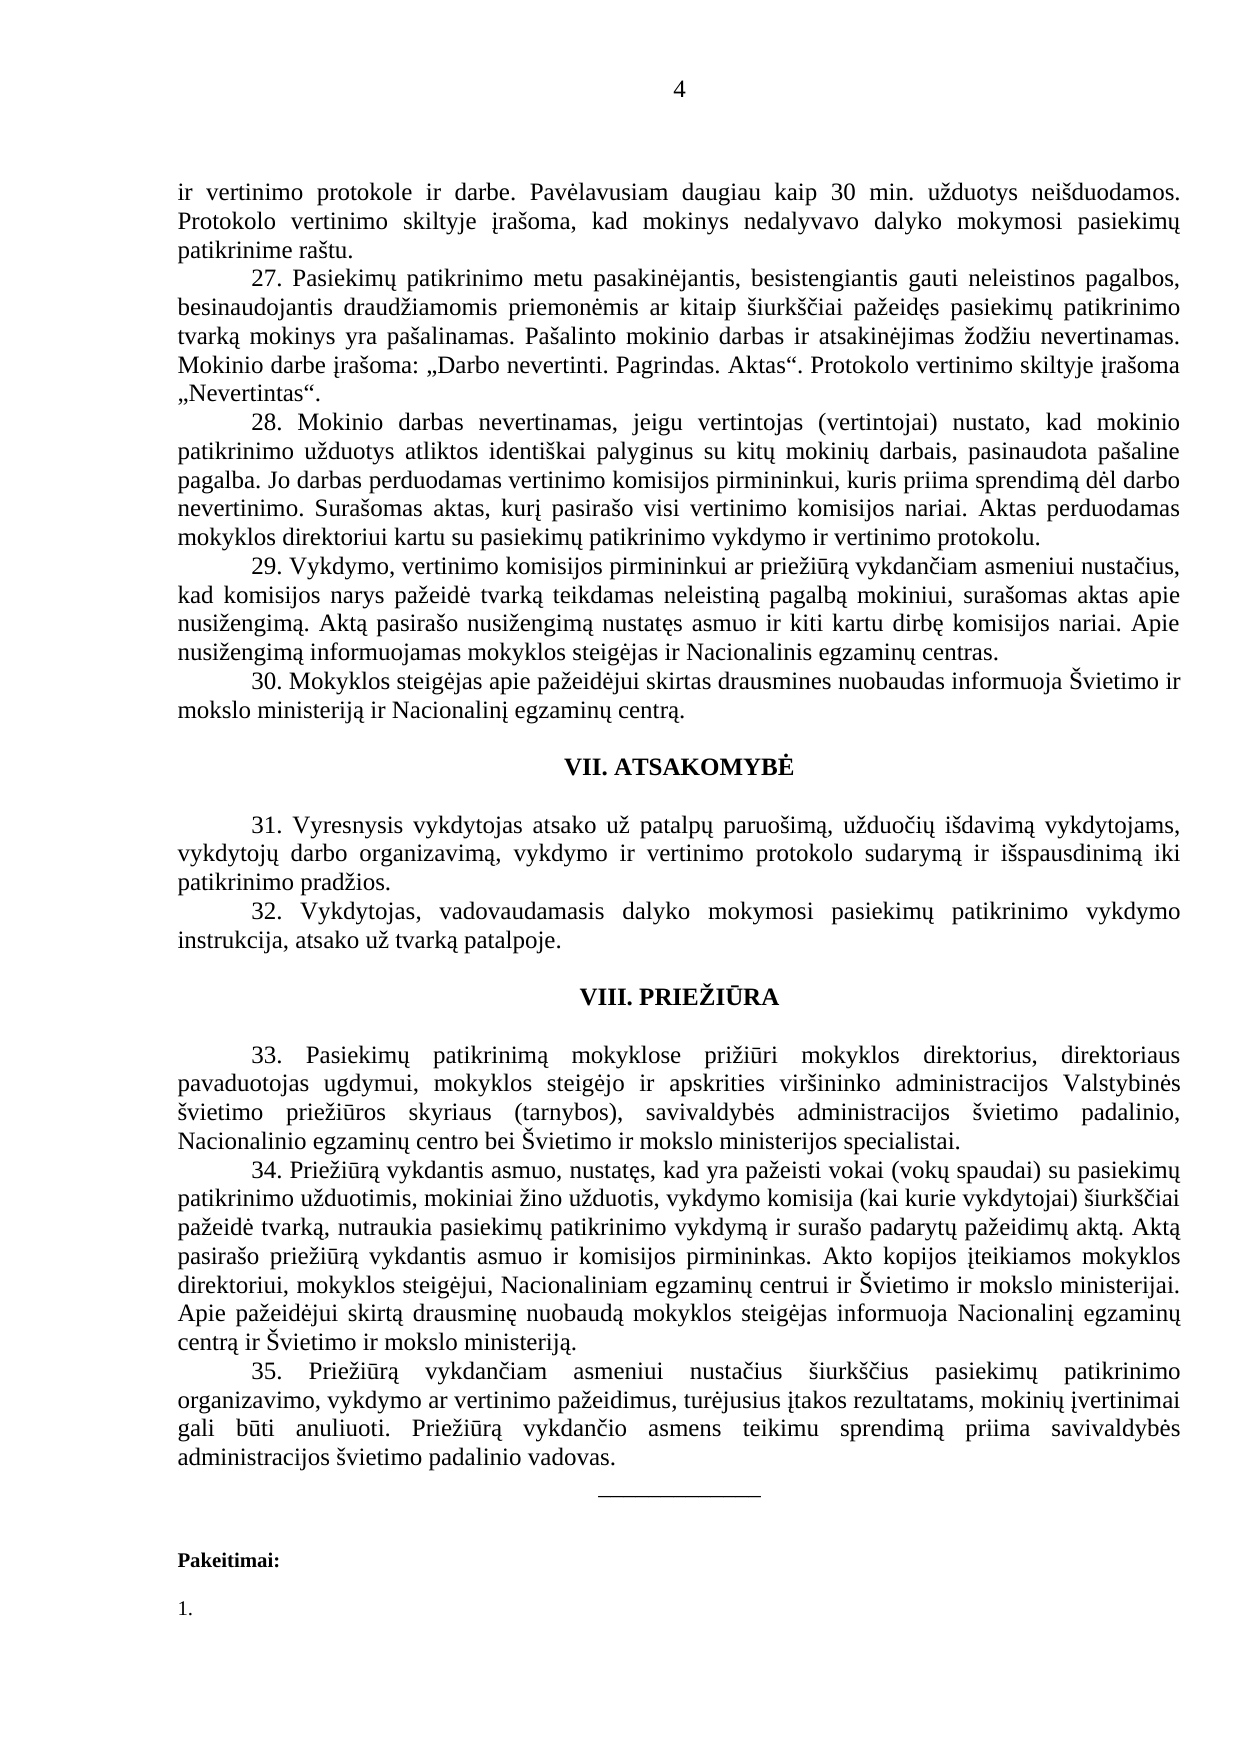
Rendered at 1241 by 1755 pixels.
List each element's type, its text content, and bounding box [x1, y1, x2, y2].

text 35. Priežiūrą vykdančiam asmeniui nustačius šiurkščius pasiekimų patikrinimo organizavimo, vykdymo ar vertinimo pažeidimus, turėjusius įtakos rezultatams, mokinių įvertinimai gali būti anuliuoti. Priežiūrą vykdančio asmens teikimu sprendimą priima savivaldybės administracijos švietimo padalinio vadovas. [177, 1356, 1181, 1471]
text VIII. PRIEŽIŪRA [177, 982, 1181, 1011]
text 27. Pasiekimų patikrinimo metu pasakinėjantis, besistengiantis gauti neleistinos pagalbos, besinaudojantis draudžiamomis priemonėmis ar kitaip šiurkščiai pažeidęs pasiekimų patikrinimo tvarką mokinys yra pašalinamas. Pašalinto mokinio darbas ir atsakinėjimas žodžiu nevertinamas. Mokinio darbe įrašoma: „Darbo nevertinti. Pagrindas. Aktas“. Protokolo vertinimo skiltyje įrašoma „Nevertintas“. [177, 263, 1181, 407]
text 34. Priežiūrą vykdantis asmuo, nustatęs, kad yra pažeisti vokai (vokų spaudai) su pasiekimų patikrinimo užduotimis, mokiniai žino užduotis, vykdymo komisija (kai kurie vykdytojai) šiurkščiai pažeidė tvarką, nutraukia pasiekimų patikrinimo vykdymą ir surašo padarytų pažeidimų aktą. Aktą pasirašo priežiūrą vykdantis asmuo ir komisijos pirmininkas. Akto kopijos įteikiamos mokyklos direktoriui, mokyklos steigėjui, Nacionaliniam egzaminų centrui ir Švietimo ir mokslo ministerijai. Apie pažeidėjui skirtą drausminę nuobaudą mokyklos steigėjas informuoja Nacionalinį egzaminų centrą ir Švietimo ir mokslo ministeriją. [177, 1155, 1181, 1356]
text VII. ATSAKOMYBĖ [177, 752, 1181, 781]
text 29. Vykdymo, vertinimo komisijos pirmininkui ar priežiūrą vykdančiam asmeniui nustačius, kad komisijos narys pažeidė tvarką teikdamas neleistiną pagalbą mokiniui, surašomas aktas apie nusižengimą. Aktą pasirašo nusižengimą nustatęs asmuo ir kiti kartu dirbę komisijos nariai. Apie nusižengimą informuojamas mokyklos steigėjas ir Nacionalinis egzaminų centras. [177, 551, 1181, 666]
text _____________ [177, 1471, 1181, 1500]
text 33. Pasiekimų patikrinimą mokyklose prižiūri mokyklos direktorius, direktoriaus pavaduotojas ugdymui, mokyklos steigėjo ir apskrities viršininko administracijos Valstybinės švietimo priežiūros skyriaus (tarnybos), savivaldybės administracijos švietimo padalinio, Nacionalinio egzaminų centro bei Švietimo ir mokslo ministerijos specialistai. [177, 1040, 1181, 1155]
text 1. [177, 1596, 1181, 1620]
text 28. Mokinio darbas nevertinamas, jeigu vertintojas (vertintojai) nustato, kad mokinio patikrinimo užduotys atliktos identiškai palyginus su kitų mokinių darbais, pasinaudota pašaline pagalba. Jo darbas perduodamas vertinimo komisijos pirmininkui, kuris priima sprendimą dėl darbo nevertinimo. Surašomas aktas, kurį pasirašo visi vertinimo komisijos nariai. Aktas perduodamas mokyklos direktoriui kartu su pasiekimų patikrinimo vykdymo ir vertinimo protokolu. [177, 407, 1181, 551]
text 32. Vykdytojas, vadovaudamasis dalyko mokymosi pasiekimų patikrinimo vykdymo instrukcija, atsako už tvarką patalpoje. [177, 896, 1181, 953]
text Pakeitimai: [177, 1548, 1181, 1572]
text 31. Vyresnysis vykdytojas atsako už patalpų paruošimą, užduočių išdavimą vykdytojams, vykdytojų darbo organizavimą, vykdymo ir vertinimo protokolo sudarymą ir išspausdinimą iki patikrinimo pradžios. [177, 810, 1181, 896]
text 30. Mokyklos steigėjas apie pažeidėjui skirtas drausmines nuobaudas informuoja Švietimo ir mokslo ministeriją ir Nacionalinį egzaminų centrą. [177, 666, 1181, 723]
text ir vertinimo protokole ir darbe. Pavėlavusiam daugiau kaip 30 min. užduotys neišduodamos. Protokolo vertinimo skiltyje įrašoma, kad mokinys nedalyvavo dalyko mokymosi pasiekimų patikrinime raštu. [177, 177, 1181, 263]
